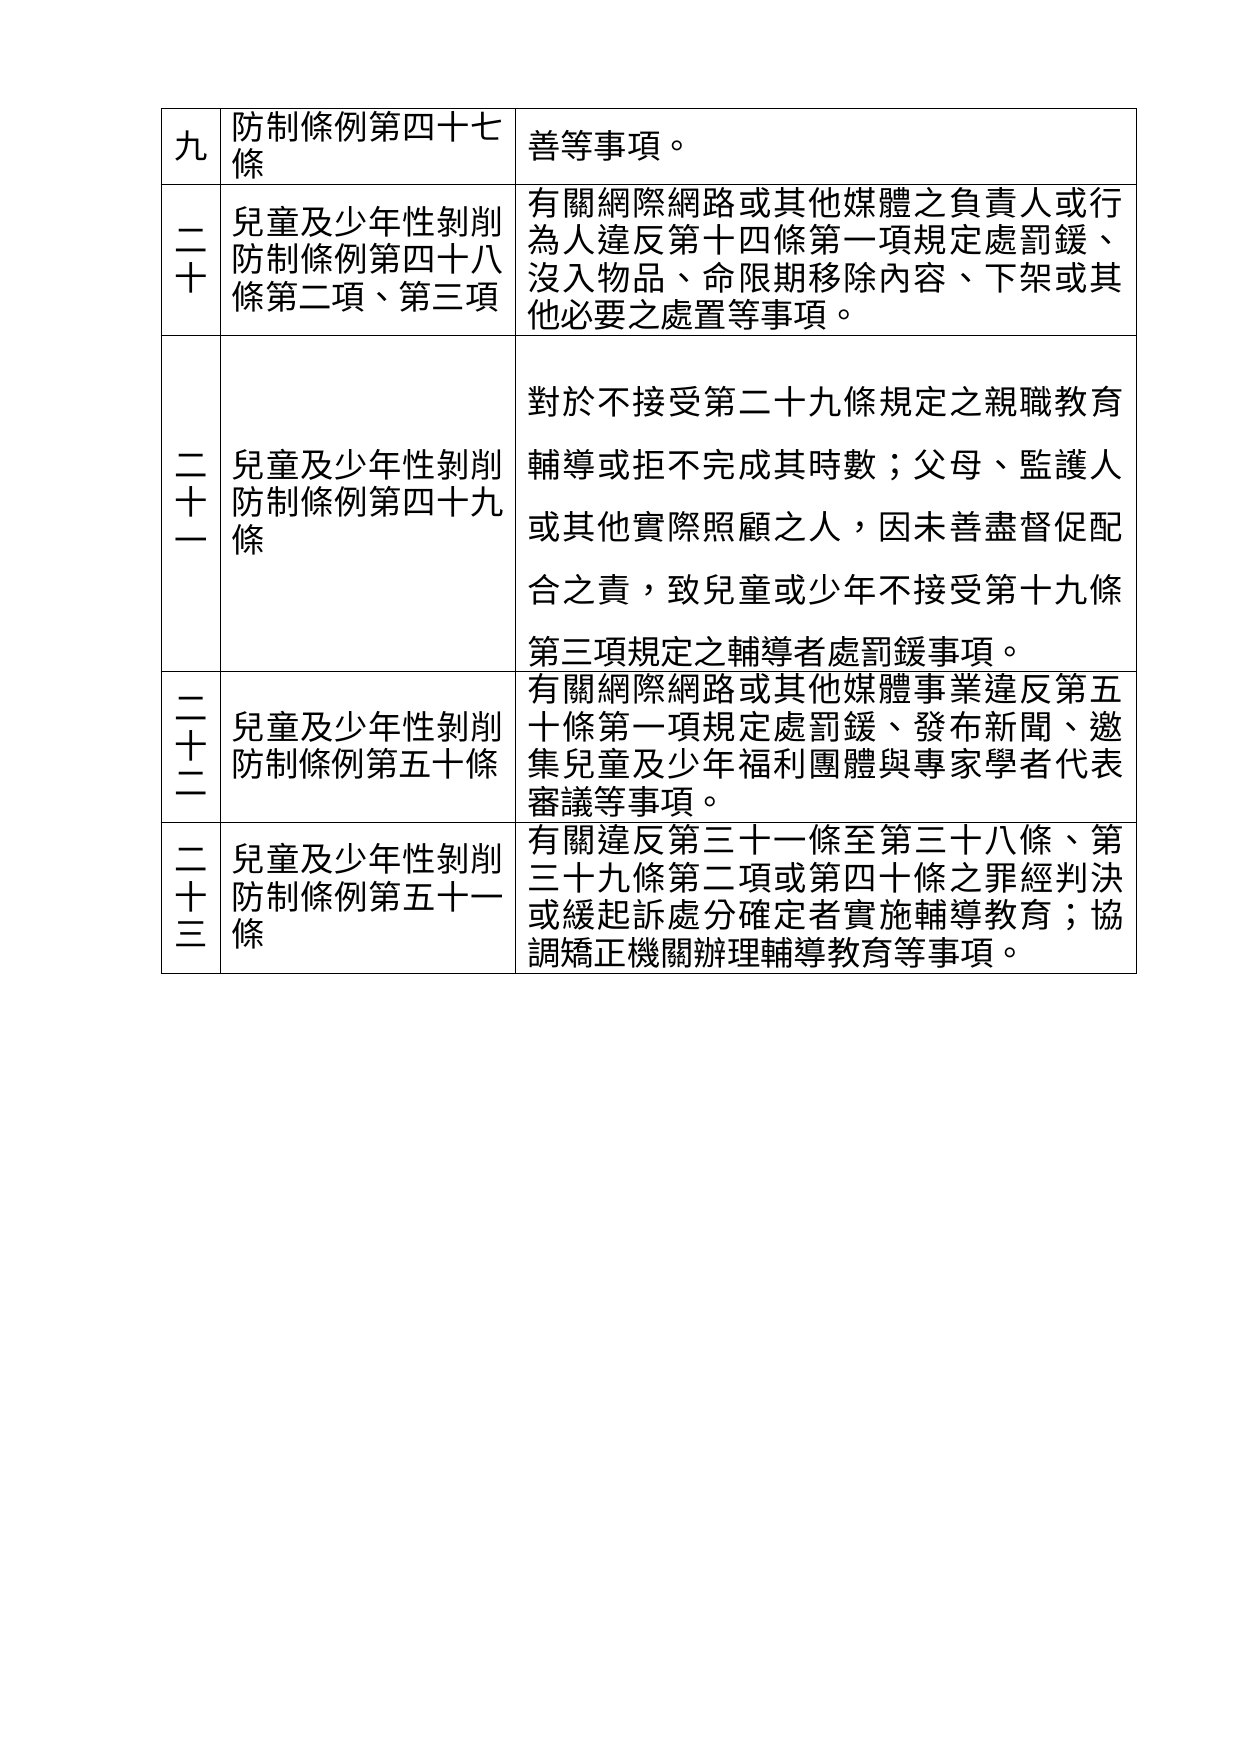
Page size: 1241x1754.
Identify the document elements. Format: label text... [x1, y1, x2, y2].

table_cell 二十 [162, 185, 220, 335]
table_cell 兒童及少年性剝削防制條例第五十條 [221, 672, 515, 822]
table_cell 善等事項。 [516, 109, 1136, 184]
table_cell 有關網際網路或其他媒體事業違反第五十條第一項規定處罰鍰、發布新聞、邀集兒童及少年福利團體與專家學者代表審議等事項。 [516, 672, 1136, 822]
table_cell 兒童及少年性剝削防制條例第五十一條 [221, 823, 515, 973]
table_cell 有關違反第三十一條至第三十八條、第三十九條第二項或第四十條之罪經判決或緩起訴處分確定者實施輔導教育；協調矯正機關辦理輔導教育等事項。 [516, 823, 1136, 973]
table_cell 防制條例第四十七條 [221, 109, 515, 184]
table_cell 對於不接受第二十九條規定之親職教育輔導或拒不完成其時數；父母、監護人或其他實際照顧之人，因未善盡督促配合之責，致兒童或少年不接受第十九條第三項規定之輔導者處罰鍰事項。 [516, 336, 1136, 671]
table_cell 二十 三 [162, 823, 220, 973]
table_cell 二十 一 [162, 336, 220, 671]
table_cell 兒童及少年性剝削防制條例第四十八條第二項、第三項 [221, 185, 515, 335]
table_cell 兒童及少年性剝削防制條例第四十九條 [221, 336, 515, 671]
table_cell 九 [162, 109, 220, 184]
table_cell 有關網際網路或其他媒體之負責人或行為人違反第十四條第一項規定處罰鍰、沒入物品、命限期移除內容、下架或其他必要之處置等事項。 [516, 185, 1136, 335]
table_cell 二十 二 [162, 672, 220, 822]
